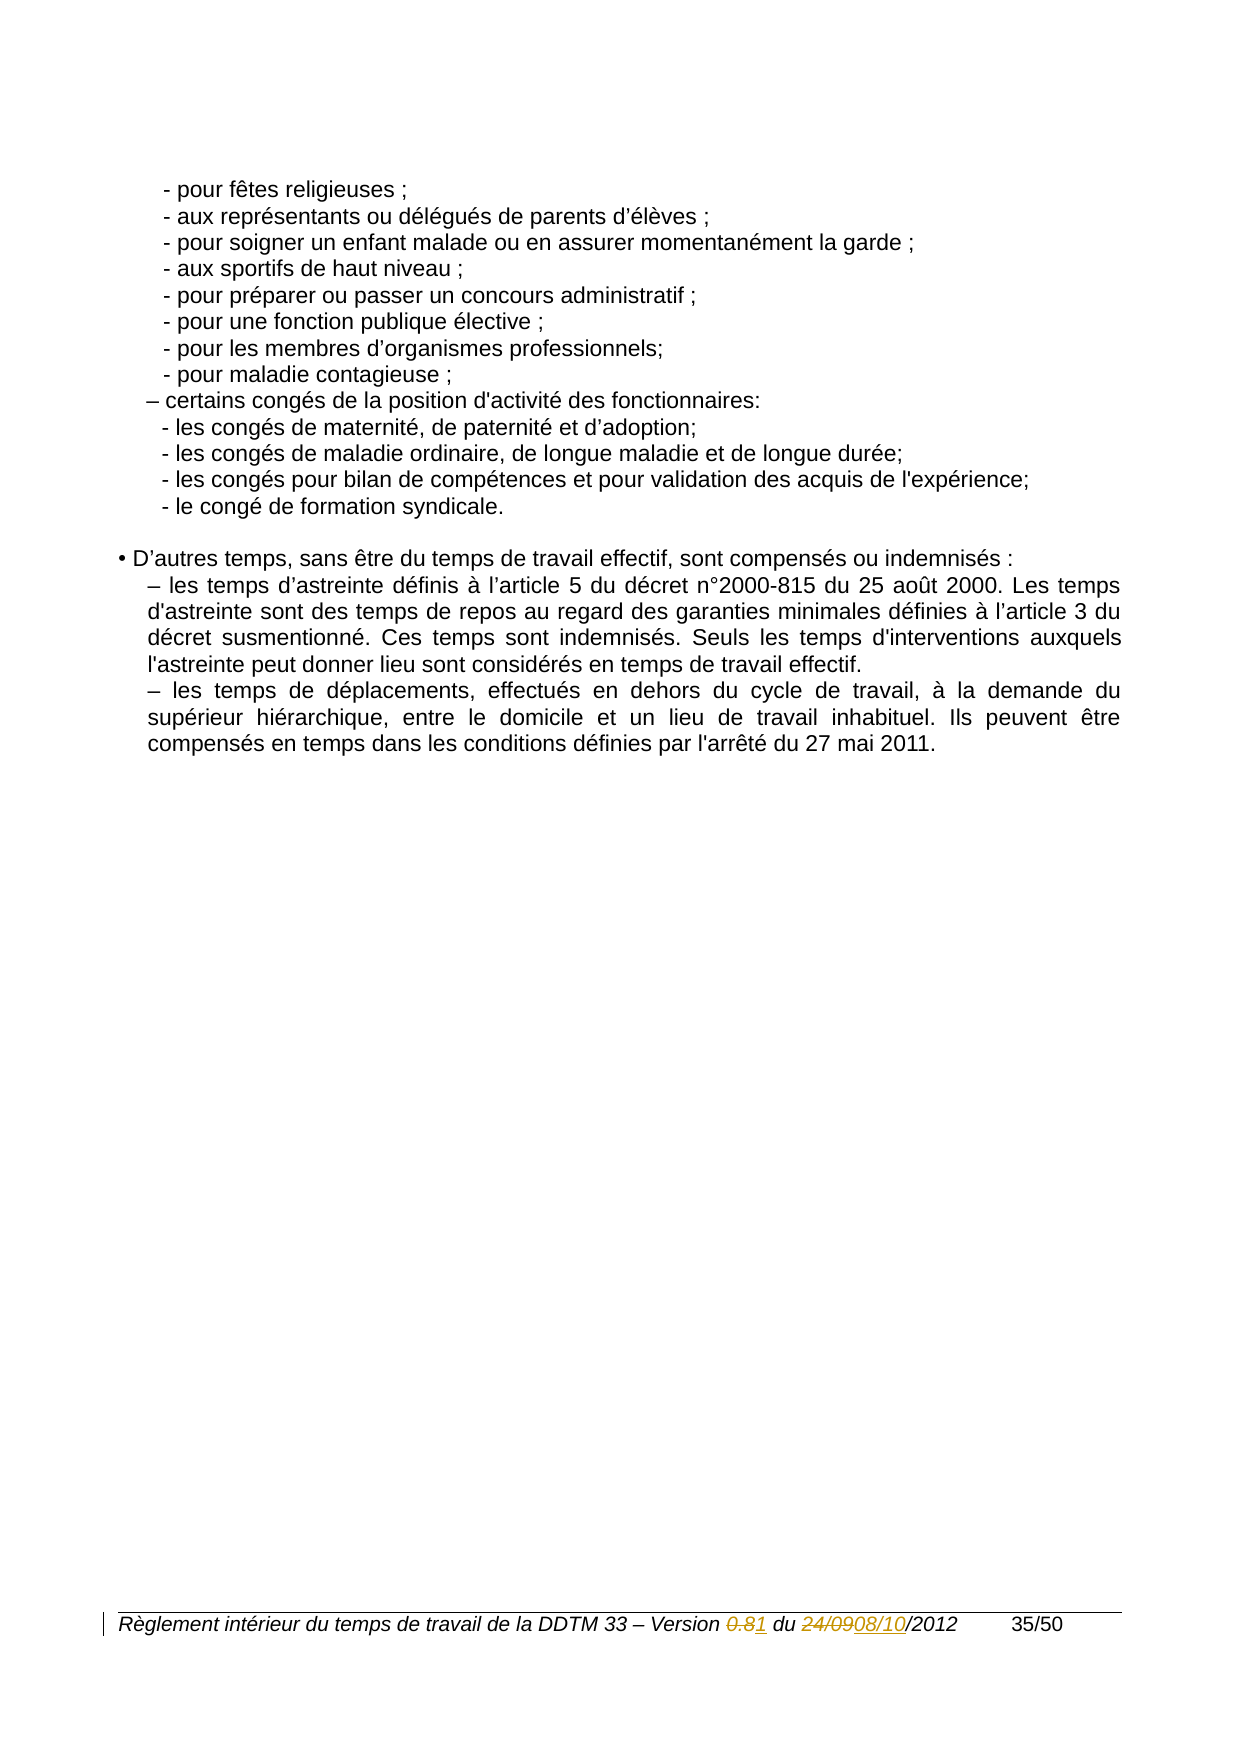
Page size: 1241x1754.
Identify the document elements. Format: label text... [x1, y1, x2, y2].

text - pour une fonction publique élective ; [163, 308, 1122, 334]
text - pour fêtes religieuses ; [163, 176, 1122, 203]
text - les congés de maladie ordinaire, de longue maladie et de longue durée; [161, 440, 1122, 466]
text - aux sportifs de haut niveau ; [163, 255, 1122, 282]
text - le congé de formation syndicale. [161, 493, 1122, 519]
text - aux représentants ou délégués de parents d’élèves ; [163, 203, 1122, 229]
text  D’autres temps, sans être du temps de travail effectif, sont compensés ou indemnisés : [118, 545, 1122, 572]
text – les temps d’astreinte définis à l’article 5 du décret n°2000-815 du 25 août 2000. Les temps d'astreinte sont des temps de repos au regard des garanties minimales définies à l’article 3 du décret susmentionné. Ces temps sont indemnisés. Seuls les temps d'interventions auxquels l'astreinte peut donner lieu sont considérés en temps de travail effectif. [147, 572, 1122, 677]
text – les temps de déplacements, effectués en dehors du cycle de travail, à la demande du supérieur hiérarchique, entre le domicile et un lieu de travail inhabituel. Ils peuvent être compensés en temps dans les conditions définies par l'arrêté du 27 mai 2011. [147, 677, 1122, 756]
text - les congés pour bilan de compétences et pour validation des acquis de l'expérience; [161, 466, 1122, 493]
text - pour préparer ou passer un concours administratif ; [163, 282, 1122, 308]
text - pour soigner un enfant malade ou en assurer momentanément la garde ; [163, 229, 1122, 255]
text - pour maladie contagieuse ; [163, 361, 1122, 387]
text - les congés de maternité, de paternité et d’adoption; [161, 413, 1122, 440]
text – certains congés de la position d'activité des fonctionnaires: [146, 387, 1122, 413]
text - pour les membres d’organismes professionnels; [163, 334, 1122, 361]
